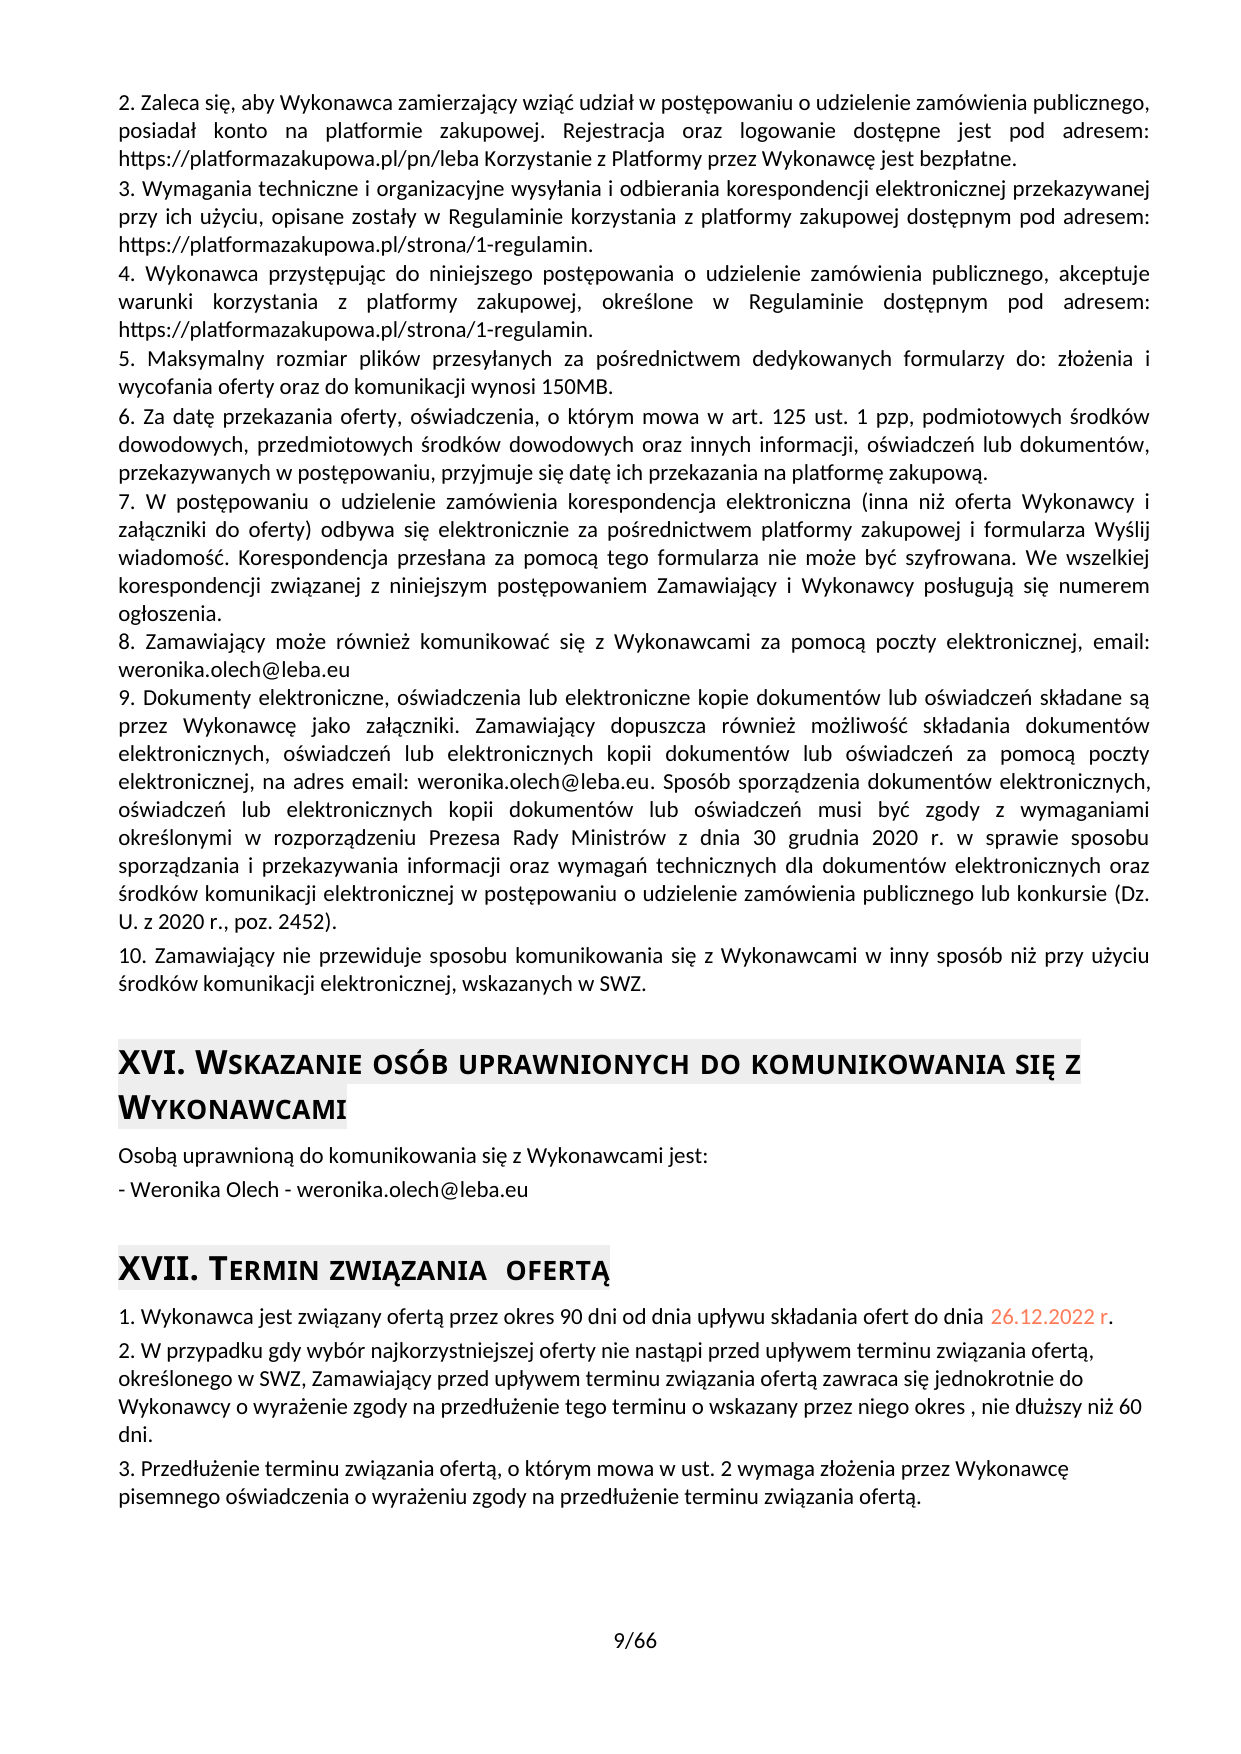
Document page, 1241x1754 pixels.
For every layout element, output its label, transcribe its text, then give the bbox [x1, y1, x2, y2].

text 4. Wykonawca przystępując do niniejszego postępowania o udzielenie zamówienia publicznego, akceptuje warunki korzystania z platformy zakupowej, określone w Regulaminie dostępnym pod adresem: https://platformazakupowa.pl/strona/1-regulamin. [118, 259, 1152, 343]
text - Weronika Olech - weronika.olech@leba.eu [118, 1175, 1152, 1203]
text 8. Zamawiający może również komunikować się z Wykonawcami za pomocą poczty elektronicznej, email: weronika.olech@leba.eu [118, 627, 1152, 683]
text 7. W postępowaniu o udzielenie zamówienia korespondencja elektroniczna (inna niż oferta Wykonawcy i załączniki do oferty) odbywa się elektronicznie za pośrednictwem platformy zakupowej i formularza Wyślij wiadomość. Korespondencja przesłana za pomocą tego formularza nie może być szyfrowana. We wszelkiej korespondencji związanej z niniejszym postępowaniem Zamawiający i Wykonawcy posługują się numerem ogłoszenia. [118, 487, 1152, 627]
text 1. Wykonawca jest związany ofertą przez okres 90 dni od dnia upływu składania ofert do dnia 26.12.2022 r. [118, 1302, 1152, 1330]
text 3. Przedłużenie terminu związania ofertą, o którym mowa w ust. 2 wymaga złożenia przez Wykonawcę pisemnego oświadczenia o wyrażeniu zgody na przedłużenie terminu związania ofertą. [118, 1454, 1152, 1510]
subtitle XVII. Termin związania ofertą [610, 1245, 1152, 1290]
text 10. Zamawiający nie przewiduje sposobu komunikowania się z Wykonawcami w inny sposób niż przy użyciu środków komunikacji elektronicznej, wskazanych w SWZ. [118, 941, 1152, 997]
text 6. Za datę przekazania oferty, oświadczenia, o którym mowa w art. 125 ust. 1 pzp, podmiotowych środków dowodowych, przedmiotowych środków dowodowych oraz innych informacji, oświadczeń lub dokumentów, przekazywanych w postępowaniu, przyjmuje się datę ich przekazania na platformę zakupową. [118, 402, 1152, 486]
text 3. Wymagania techniczne i organizacyjne wysyłania i odbierania korespondencji elektronicznej przekazywanej przy ich użyciu, opisane zostały w Regulaminie korzystania z platformy zakupowej dostępnym pod adresem: https://platformazakupowa.pl/strona/1-regulamin. [118, 174, 1152, 258]
text 2. W przypadku gdy wybór najkorzystniejszej oferty nie nastąpi przed upływem terminu związania ofertą, określonego w SWZ, Zamawiający przed upływem terminu związania ofertą zawraca się jednokrotnie do Wykonawcy o wyrażenie zgody na przedłużenie tego terminu o wskazany przez niego okres , nie dłuższy niż 60 dni. [118, 1336, 1152, 1448]
text 2. Zaleca się, aby Wykonawca zamierzający wziąć udział w postępowaniu o udzielenie zamówienia publicznego, posiadał konto na platformie zakupowej. Rejestracja oraz logowanie dostępne jest pod adresem: https://platformazakupowa.pl/pn/leba Korzystanie z Platformy przez Wykonawcę jest bezpłatne. [118, 88, 1152, 173]
text Osobą uprawnioną do komunikowania się z Wykonawcami jest: [118, 1141, 1152, 1169]
text 9. Dokumenty elektroniczne, oświadczenia lub elektroniczne kopie dokumentów lub oświadczeń składane są przez Wykonawcę jako załączniki. Zamawiający dopuszcza również możliwość składania dokumentów elektronicznych, oświadczeń lub elektronicznych kopii dokumentów lub oświadczeń za pomocą poczty elektronicznej, na adres email: weronika.olech@leba.eu. Sposób sporządzenia dokumentów elektronicznych, oświadczeń lub elektronicznych kopii dokumentów lub oświadczeń musi być zgody z wymaganiami określonymi w rozporządzeniu Prezesa Rady Ministrów z dnia 30 grudnia 2020 r. w sprawie sposobu sporządzania i przekazywania informacji oraz wymagań technicznych dla dokumentów elektronicznych oraz środków komunikacji elektronicznej w postępowaniu o udzielenie zamówienia publicznego lub konkursie (Dz. U. z 2020 r., poz. 2452). [118, 683, 1152, 935]
text 5. Maksymalny rozmiar plików przesyłanych za pośrednictwem dedykowanych formularzy do: złożenia i wycofania oferty oraz do komunikacji wynosi 150MB. [118, 344, 1152, 401]
subtitle XVI. Wskazanie osób uprawnionych do komunikowania się z Wykonawcami [347, 1039, 1152, 1129]
